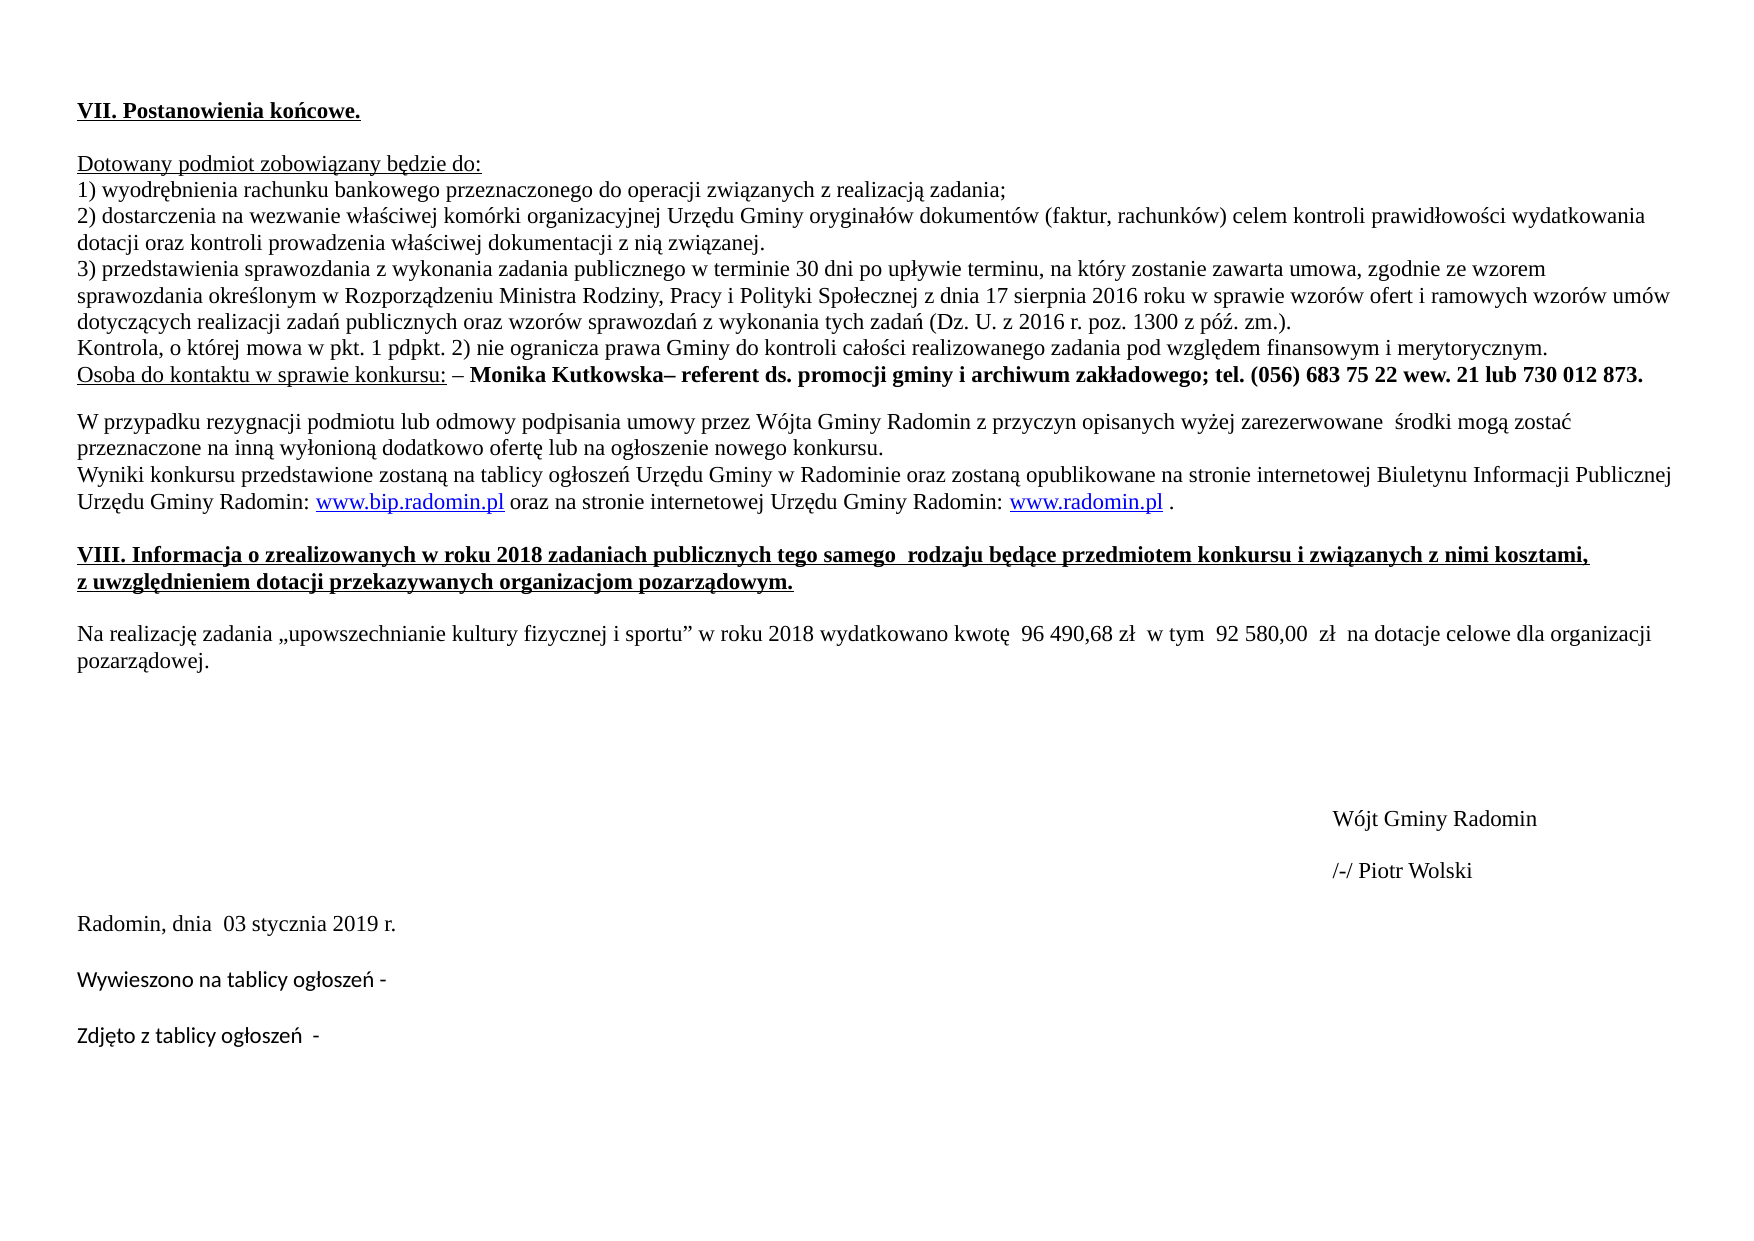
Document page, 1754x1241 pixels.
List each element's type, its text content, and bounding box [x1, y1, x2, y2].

text VIII. Informacja o zrealizowanych w roku 2018 zadaniach publicznych tego samego rodzaju będące przedmiotem konkursu i związanych z nimi kosztami, z uwzględnieniem dotacji przekazywanych organizacjom pozarządowym. [77, 541, 1677, 594]
text /-/ Piotr Wolski [77, 858, 1677, 910]
text Wyniki konkursu przedstawione zostaną na tablicy ogłoszeń Urzędu Gminy w Radominie oraz zostaną opublikowane na stronie internetowej Biuletynu Informacji Publicznej Urzędu Gminy Radomin: www.bip.radomin.pl oraz na stronie internetowej Urzędu Gminy Radomin: www.radomin.pl . [77, 461, 1677, 515]
text Wójt Gminy Radomin [77, 805, 1677, 831]
text W przypadku rezygnacji podmiotu lub odmowy podpisania umowy przez Wójta Gminy Radomin z przyczyn opisanych wyżej zarezerwowane środki mogą zostać przeznaczone na inną wyłonioną dodatkowo ofertę lub na ogłoszenie nowego konkursu. [77, 408, 1677, 461]
text Osoba do kontaktu w sprawie konkursu: – Monika Kutkowska– referent ds. promocji gminy i archiwum zakładowego; tel. (056) 683 75 22 wew. 21 lub 730 012 873. [77, 361, 1677, 387]
text Na realizację zadania „upowszechnianie kultury fizycznej i sportu” w roku 2018 wydatkowano kwotę 96 490,68 zł w tym 92 580,00 zł na dotacje celowe dla organizacji pozarządowej. [77, 620, 1677, 673]
text Dotowany podmiot zobowiązany będzie do: [77, 150, 1677, 176]
text Radomin, dnia 03 stycznia 2019 r. [77, 910, 1677, 937]
text Kontrola, o której mowa w pkt. 1 pdpkt. 2) nie ogranicza prawa Gminy do kontroli całości realizowanego zadania pod względem finansowym i merytorycznym. [77, 334, 1677, 361]
text Wywieszono na tablicy ogłoszeń - [77, 965, 1677, 993]
text Zdjęto z tablicy ogłoszeń - [77, 1021, 1677, 1049]
text VII. Postanowienia końcowe. [77, 97, 1677, 123]
text 1) wyodrębnienia rachunku bankowego przeznaczonego do operacji związanych z realizacją zadania; [77, 176, 1677, 203]
text 2) dostarczenia na wezwanie właściwej komórki organizacyjnej Urzędu Gminy oryginałów dokumentów (faktur, rachunków) celem kontroli prawidłowości wydatkowania dotacji oraz kontroli prowadzenia właściwej dokumentacji z nią związanej. [77, 203, 1677, 255]
text 3) przedstawienia sprawozdania z wykonania zadania publicznego w terminie 30 dni po upływie terminu, na który zostanie zawarta umowa, zgodnie ze wzorem sprawozdania określonym w Rozporządzeniu Ministra Rodziny, Pracy i Polityki Społecznej z dnia 17 sierpnia 2016 roku w sprawie wzorów ofert i ramowych wzorów umów dotyczących realizacji zadań publicznych oraz wzorów sprawozdań z wykonania tych zadań (Dz. U. z 2016 r. poz. 1300 z póź. zm.). [77, 255, 1677, 334]
